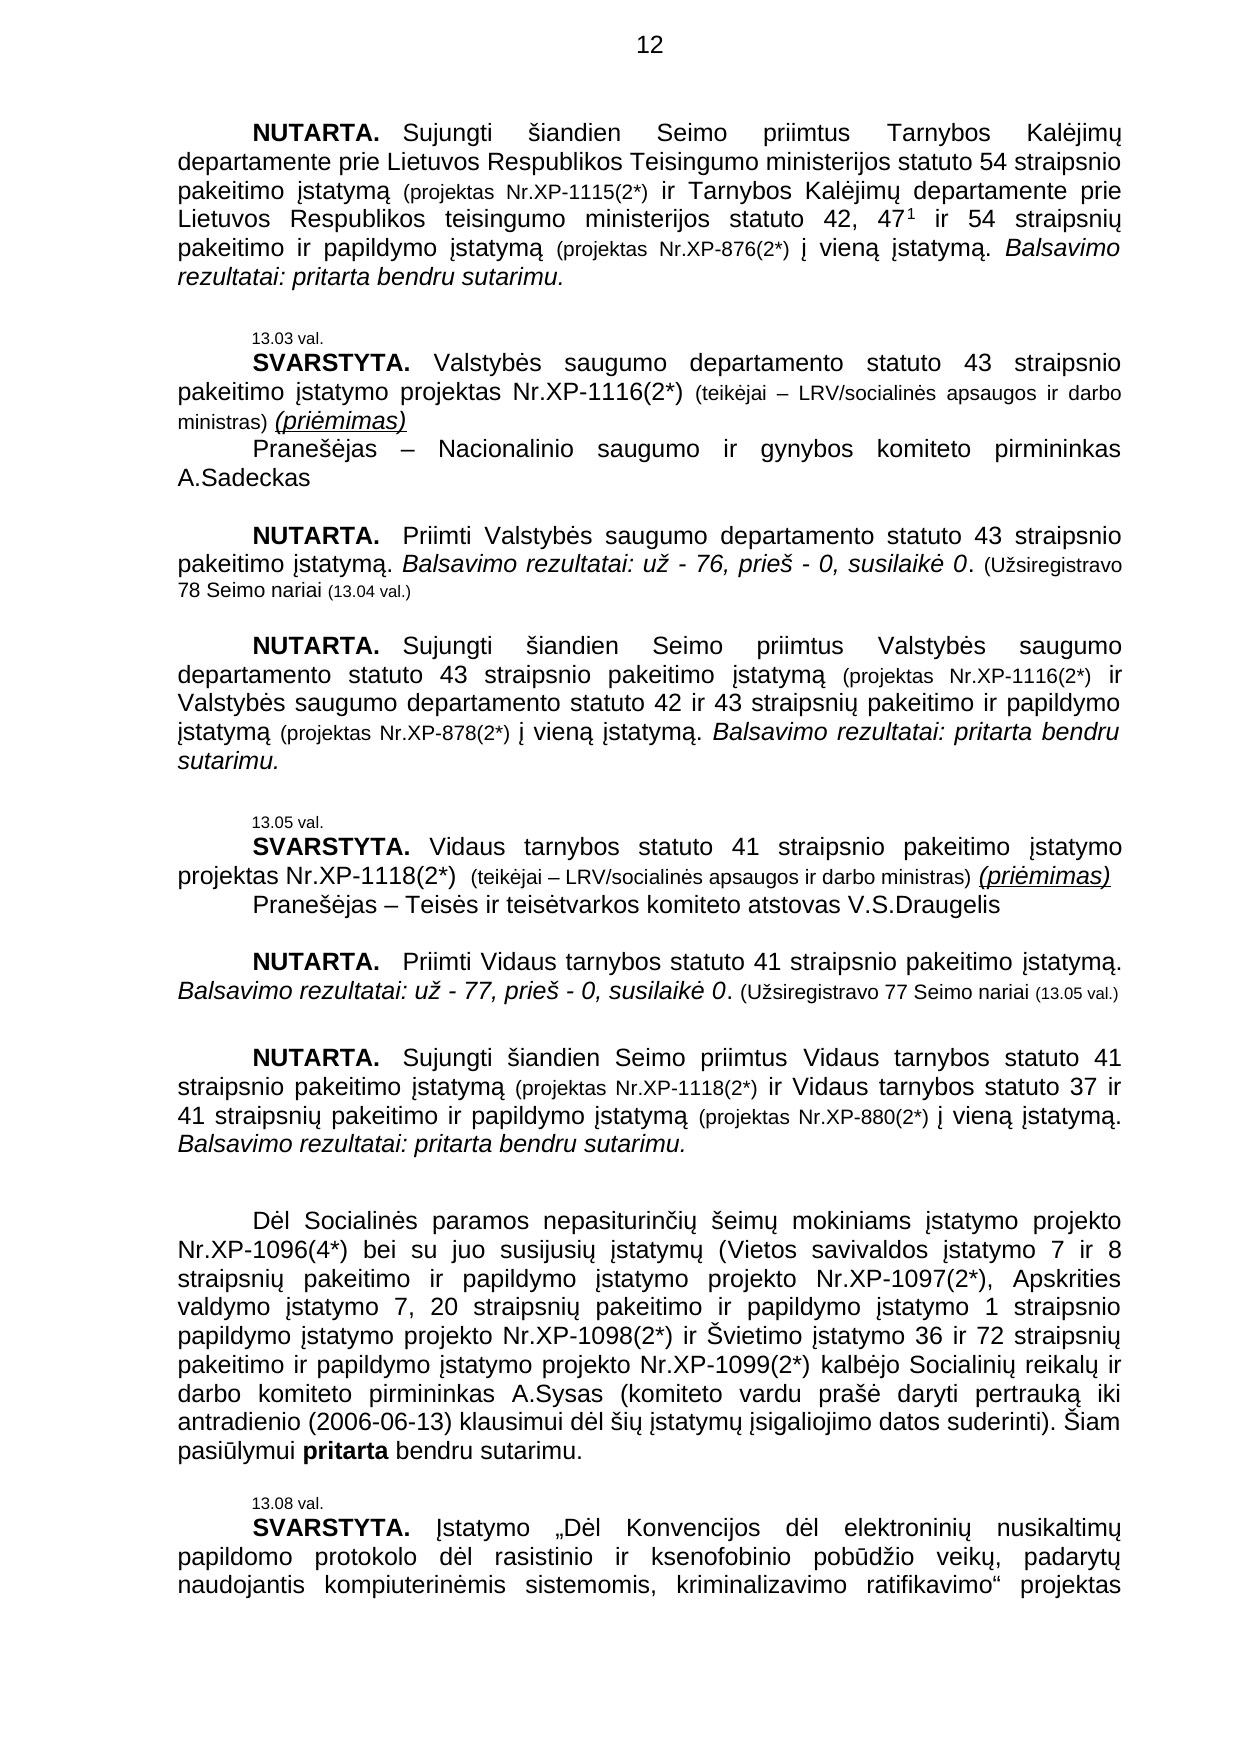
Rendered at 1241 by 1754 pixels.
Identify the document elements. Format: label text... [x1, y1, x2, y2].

text NUTARTA. Priimti Valstybės saugumo departamento statuto 43 straipsnio pakeitimo įstatymą. Balsavimo rezultatai: už - 76, prieš - 0, susilaikė 0. (Užsiregistravo 78 Seimo nariai (13.04 val.) [177, 521, 1122, 602]
text NUTARTA. Sujungti šiandien Seimo priimtus Valstybės saugumo departamento statuto 43 straipsnio pakeitimo įstatymą (projektas Nr.XP-1116(2*) ir Valstybės saugumo departamento statuto 42 ir 43 straipsnių pakeitimo ir papildymo įstatymą (projektas Nr.XP-878(2*) į vieną įstatymą. Balsavimo rezultatai: pritarta bendru sutarimu. [177, 631, 1122, 775]
text NUTARTA. Sujungti šiandien Seimo priimtus Vidaus tarnybos statuto 41 straipsnio pakeitimo įstatymą (projektas Nr.XP-1118(2*) ir Vidaus tarnybos statuto 37 ir 41 straipsnių pakeitimo ir papildymo įstatymą (projektas Nr.XP-880(2*) į vieną įstatymą. Balsavimo rezultatai: pritarta bendru sutarimu. [177, 1043, 1122, 1158]
text Pranešėjas – Nacionalinio saugumo ir gynybos komiteto pirmininkas A.Sadeckas [177, 434, 1122, 492]
text SVARSTYTA. Vidaus tarnybos statuto 41 straipsnio pakeitimo įstatymo projektas Nr.XP-1118(2*) (teikėjai – LRV/socialinės apsaugos ir darbo ministras) (priėmimas) [177, 832, 1122, 890]
text 13.08 val. [177, 1494, 1122, 1513]
text 13.03 val. [177, 329, 1122, 348]
text Dėl Socialinės paramos nepasiturinčių šeimų mokiniams įstatymo projekto Nr.XP-1096(4*) bei su juo susijusių įstatymų (Vietos savivaldos įstatymo 7 ir 8 straipsnių pakeitimo ir papildymo įstatymo projekto Nr.XP-1097(2*), Apskrities valdymo įstatymo 7, 20 straipsnių pakeitimo ir papildymo įstatymo 1 straipsnio papildymo įstatymo projekto Nr.XP-1098(2*) ir Švietimo įstatymo 36 ir 72 straipsnių pakeitimo ir papildymo įstatymo projekto Nr.XP-1099(2*) kalbėjo Socialinių reikalų ir darbo komiteto pirmininkas A.Sysas (komiteto vardu prašė daryti pertrauką iki antradienio (2006-06-13) klausimui dėl šių įstatymų įsigaliojimo datos suderinti). Šiam pasiūlymui pritarta bendru sutarimu. [177, 1206, 1122, 1465]
text NUTARTA. Priimti Vidaus tarnybos statuto 41 straipsnio pakeitimo įstatymą. Balsavimo rezultatai: už - 77, prieš - 0, susilaikė 0. (Užsiregistravo 77 Seimo nariai (13.05 val.) [177, 947, 1122, 1005]
text 13.05 val. [177, 813, 1122, 832]
text SVARSTYTA. Įstatymo „Dėl Konvencijos dėl elektroninių nusikaltimų papildomo protokolo dėl rasistinio ir ksenofobinio pobūdžio veikų, padarytų naudojantis kompiuterinėmis sistemomis, kriminalizavimo ratifikavimo“ projektas [177, 1513, 1122, 1599]
text Pranešėjas – Teisės ir teisėtvarkos komiteto atstovas V.S.Draugelis [177, 890, 1122, 918]
text NUTARTA. Sujungti šiandien Seimo priimtus Tarnybos Kalėjimų departamente prie Lietuvos Respublikos Teisingumo ministerijos statuto 54 straipsnio pakeitimo įstatymą (projektas Nr.XP-1115(2*) ir Tarnybos Kalėjimų departamente prie Lietuvos Respublikos teisingumo ministerijos statuto 42, 471 ir 54 straipsnių pakeitimo ir papildymo įstatymą (projektas Nr.XP-876(2*) į vieną įstatymą. Balsavimo rezultatai: pritarta bendru sutarimu. [177, 118, 1122, 291]
text SVARSTYTA. Valstybės saugumo departamento statuto 43 straipsnio pakeitimo įstatymo projektas Nr.XP-1116(2*) (teikėjai – LRV/socialinės apsaugos ir darbo ministras) (priėmimas) [177, 348, 1122, 434]
